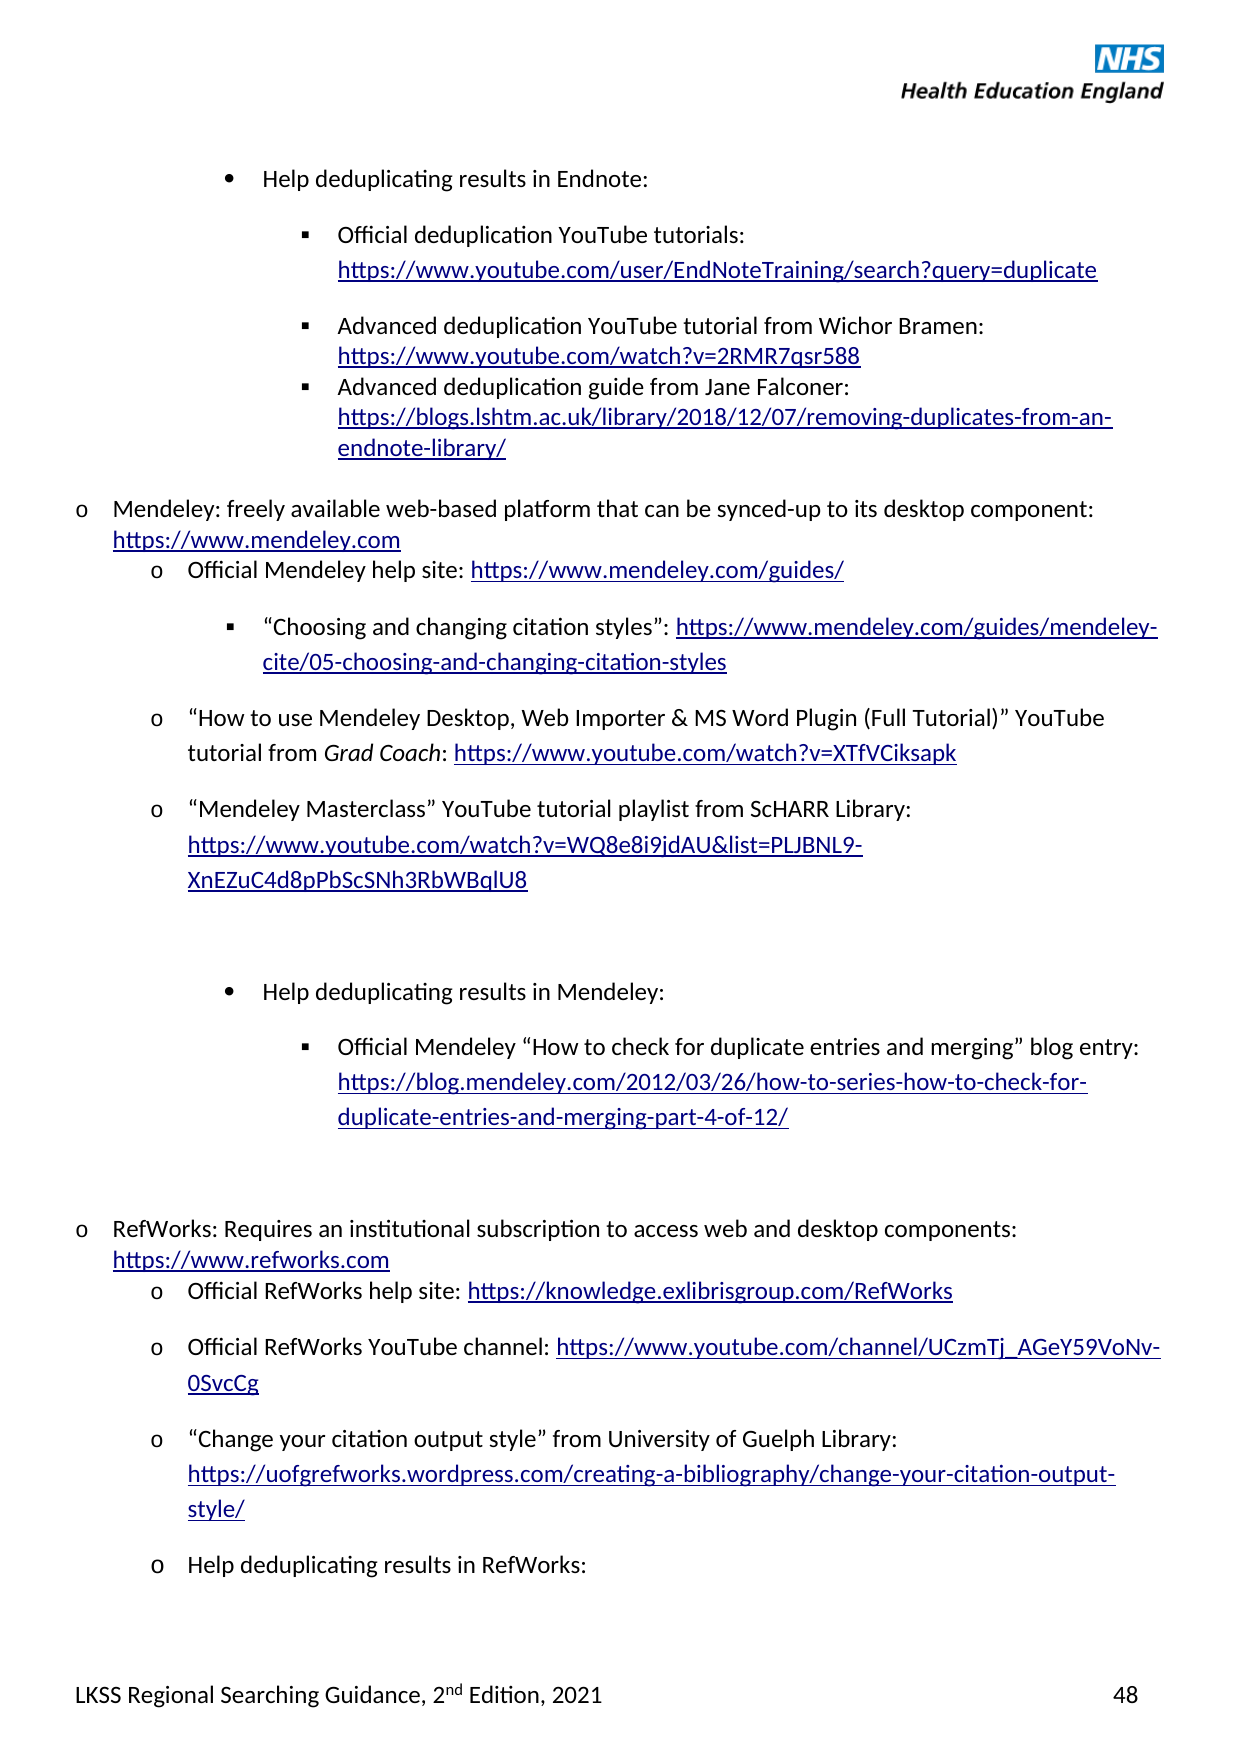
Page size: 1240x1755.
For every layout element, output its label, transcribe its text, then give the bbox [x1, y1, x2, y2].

list “Mendeley Masterclass” YouTube tutorial playlist from ScHARR Library: https://www.youtube.com/watch?v=WQ8e8i9jdAU&list=PLJBNL9-XnEZuC4d8pPbScSNh3RbWBqlU8 [150, 793, 1164, 894]
list Official Mendeley “How to check for duplicate entries and merging” blog entry: https://blog.mendeley.com/2012/03/26/how-to-series-how-to-check-for-duplicate-entries-and-merging-part-4-of-12/ [300, 1032, 1164, 1132]
list Official Mendeley help site: https://www.mendeley.com/guides/ [150, 554, 1164, 586]
list “How to use Mendeley Desktop, Web Importer & MS Word Plugin (Full Tutorial)” YouTube tutorial from Grad Coach: https://www.youtube.com/watch?v=XTfVCiksapk [150, 702, 1164, 768]
list Help deduplicating results in RefWorks: [150, 1549, 1164, 1581]
list “Choosing and changing citation styles”: https://www.mendeley.com/guides/mendeley-cite/05-choosing-and-changing-citation-styles [225, 611, 1164, 677]
list Official deduplication YouTube tutorials: https://www.youtube.com/user/EndNoteTraining/search?query=duplicate [300, 219, 1164, 284]
list Advanced deduplication YouTube tutorial from Wichor Bramen: https://www.youtube.com/watch?v=2RMR7qsr588 [300, 310, 1164, 371]
list Advanced deduplication guide from Jane Falconer: https://blogs.lshtm.ac.uk/library/2018/12/07/removing-duplicates-from-an-endnote-library/ [300, 371, 1164, 462]
list “Change your citation output style” from University of Guelph Library: https://uofgrefworks.wordpress.com/creating-a-bibliography/change-your-citation-output-style/ [150, 1423, 1164, 1524]
list Help deduplicating results in Mendeley: [225, 976, 1164, 1006]
list Mendeley: freely available web-based platform that can be synced-up to its desktop component: https://www.mendeley.com [75, 493, 1164, 554]
list Help deduplicating results in Endnote: [225, 163, 1164, 194]
list Official RefWorks YouTube channel: https://www.youtube.com/channel/UCzmTj_AGeY59VoNv-0SvcCg [150, 1331, 1164, 1398]
list Official RefWorks help site: https://knowledge.exlibrisgroup.com/RefWorks [150, 1275, 1164, 1306]
list RefWorks: Requires an institutional subscription to access web and desktop components: https://www.refworks.com [75, 1213, 1164, 1275]
